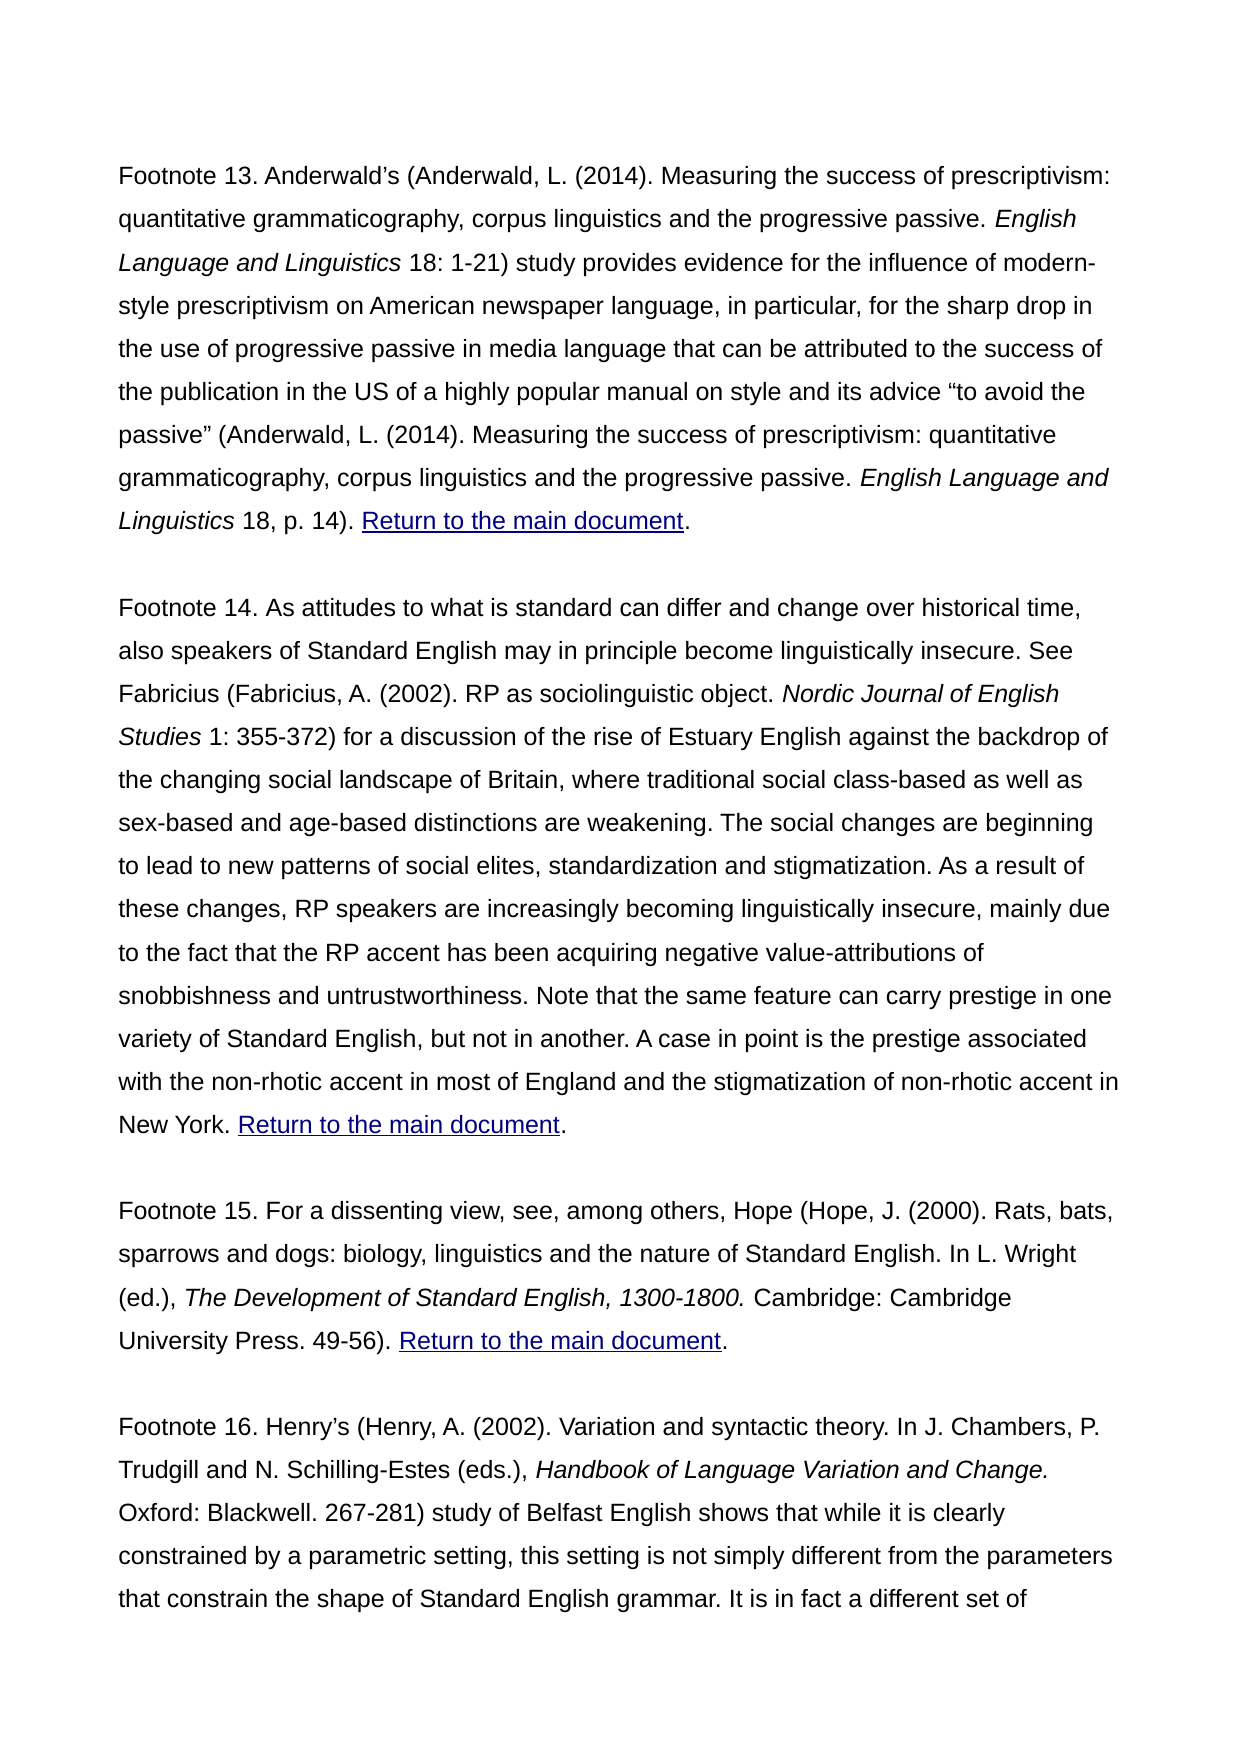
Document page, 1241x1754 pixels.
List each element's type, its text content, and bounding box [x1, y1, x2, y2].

text Footnote 13. Anderwald’s (Anderwald, L. (2014). Measuring the success of prescriptivism: quantitative grammaticography, corpus linguistics and the progressive passive. English Language and Linguistics 18: 1-21) study provides evidence for the influence of modern-style prescriptivism on American newspaper language, in particular, for the sharp drop in the use of progressive passive in media language that can be attributed to the success of the publication in the US of a highly popular manual on style and its advice “to avoid the passive” (Anderwald, L. (2014). Measuring the success of prescriptivism: quantitative grammaticography, corpus linguistics and the progressive passive. English Language and Linguistics 18, p. 14). Return to the main document. [118, 161, 1122, 535]
text Footnote 14. As attitudes to what is standard can differ and change over historical time, also speakers of Standard English may in principle become linguistically insecure. See Fabricius (Fabricius, A. (2002). RP as sociolinguistic object. Nordic Journal of English Studies 1: 355-372) for a discussion of the rise of Estuary English against the backdrop of the changing social landscape of Britain, where traditional social class-based as well as sex-based and age-based distinctions are weakening. The social changes are beginning to lead to new patterns of social elites, standardization and stigmatization. As a result of these changes, RP speakers are increasingly becoming linguistically insecure, mainly due to the fact that the RP accent has been acquiring negative value-attributions of snobbishness and untrustworthiness. Note that the same feature can carry prestige in one variety of Standard English, but not in another. A case in point is the prestige associated with the non-rhotic accent in most of England and the stigmatization of non-rhotic accent in New York. Return to the main document. [118, 592, 1122, 1139]
text Footnote 15. For a dissenting view, see, among others, Hope (Hope, J. (2000). Rats, bats, sparrows and dogs: biology, linguistics and the nature of Standard English. In L. Wright (ed.), The Development of Standard English, 1300-1800. Cambridge: Cambridge University Press. 49-56). Return to the main document. [118, 1196, 1122, 1354]
text Footnote 16. Henry’s (Henry, A. (2002). Variation and syntactic theory. In J. Chambers, P. Trudgill and N. Schilling-Estes (eds.), Handbook of Language Variation and Change. Oxford: Blackwell. 267-281) study of Belfast English shows that while it is clearly constrained by a parametric setting, this setting is not simply different from the parameters that constrain the shape of Standard English grammar. It is in fact a different set of [118, 1412, 1122, 1613]
